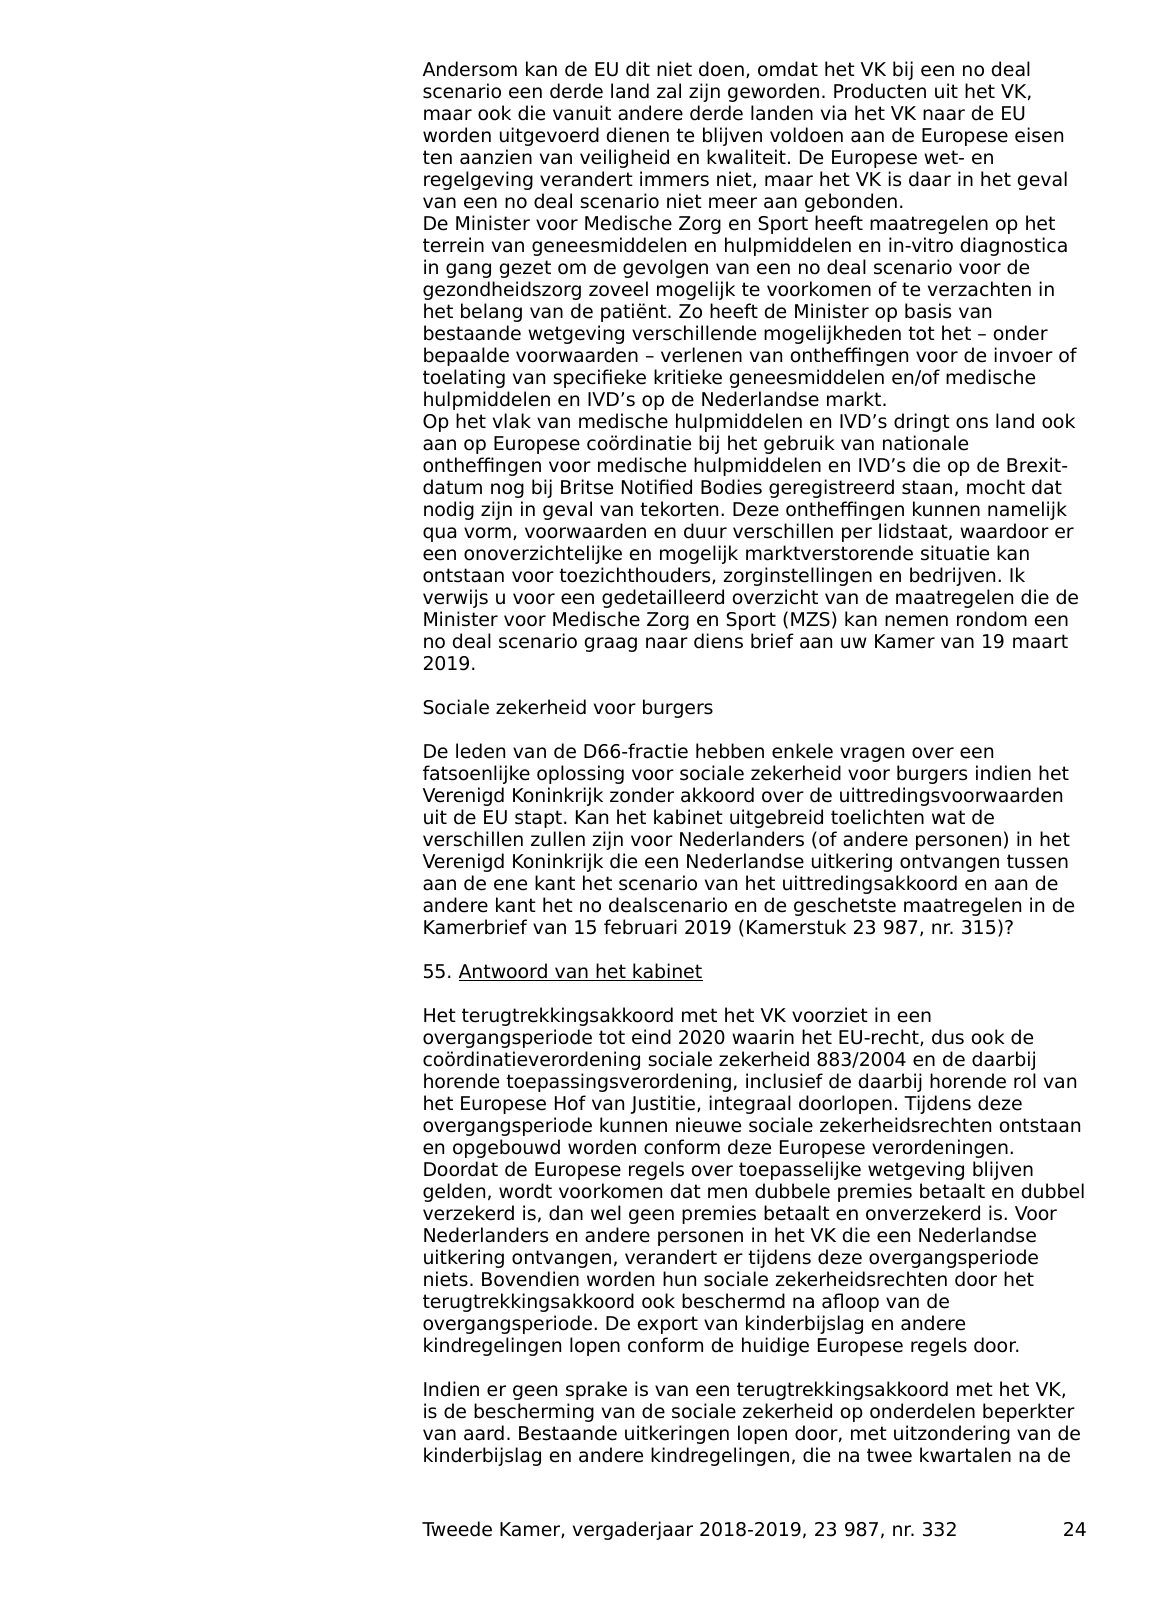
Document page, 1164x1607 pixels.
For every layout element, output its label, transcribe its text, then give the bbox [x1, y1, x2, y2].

subtitle 55. Antwoord van het kabinet [422, 961, 1087, 983]
text Indien er geen sprake is van een terugtrekkingsakkoord met het VK, is de bescherming van de sociale zekerheid op onderdelen beperkter van aard. Bestaande uitkeringen lopen door, met uitzondering van de kinderbijslag en andere kindregelingen, die na twee kwartalen na de [422, 1379, 1087, 1467]
text Het terugtrekkingsakkoord met het VK voorziet in een overgangsperiode tot eind 2020 waarin het EU-recht, dus ook de coördinatieverordening sociale zekerheid 883/2004 en de daarbij horende toepassingsverordening, inclusief de daarbij horende rol van het Europese Hof van Justitie, integraal doorlopen. Tijdens deze overgangsperiode kunnen nieuwe sociale zekerheidsrechten ontstaan en opgebouwd worden conform deze Europese verordeningen. Doordat de Europese regels over toepasselijke wetgeving blijven gelden, wordt voorkomen dat men dubbele premies betaalt en dubbel verzekerd is, dan wel geen premies betaalt en onverzekerd is. Voor Nederlanders en andere personen in het VK die een Nederlandse uitkering ontvangen, verandert er tijdens deze overgangsperiode niets. Bovendien worden hun sociale zekerheidsrechten door het terugtrekkingsakkoord ook beschermd na afloop van de overgangsperiode. De export van kinderbijslag en andere kindregelingen lopen conform de huidige Europese regels door. [422, 1005, 1087, 1357]
text Op het vlak van medische hulpmiddelen en IVD’s dringt ons land ook aan op Europese coördinatie bij het gebruik van nationale ontheffingen voor medische hulpmiddelen en IVD’s die op de Brexit-datum nog bij Britse Notified Bodies geregistreerd staan, mocht dat nodig zijn in geval van tekorten. Deze ontheffingen kunnen namelijk qua vorm, voorwaarden en duur verschillen per lidstaat, waardoor er een onoverzichtelijke en mogelijk marktverstorende situatie kan ontstaan voor toezichthouders, zorginstellingen en bedrijven. Ik verwijs u voor een gedetailleerd overzicht van de maatregelen die de Minister voor Medische Zorg en Sport (MZS) kan nemen rondom een no deal scenario graag naar diens brief aan uw Kamer van 19 maart 2019. [422, 411, 1087, 674]
text De Minister voor Medische Zorg en Sport heeft maatregelen op het terrein van geneesmiddelen en hulpmiddelen en in-vitro diagnostica in gang gezet om de gevolgen van een no deal scenario voor de gezondheidszorg zoveel mogelijk te voorkomen of te verzachten in het belang van de patiënt. Zo heeft de Minister op basis van bestaande wetgeving verschillende mogelijkheden tot het – onder bepaalde voorwaarden – verlenen van ontheffingen voor de invoer of toelating van specifieke kritieke geneesmiddelen en/of medische hulpmiddelen en IVD’s op de Nederlandse markt. [422, 213, 1087, 411]
text Andersom kan de EU dit niet doen, omdat het VK bij een no deal scenario een derde land zal zijn geworden. Producten uit het VK, maar ook die vanuit andere derde landen via het VK naar de EU worden uitgevoerd dienen te blijven voldoen aan de Europese eisen ten aanzien van veiligheid en kwaliteit. De Europese wet- en regelgeving verandert immers niet, maar het VK is daar in het geval van een no deal scenario niet meer aan gebonden. [422, 59, 1087, 213]
text De leden van de D66-fractie hebben enkele vragen over een fatsoenlijke oplossing voor sociale zekerheid voor burgers indien het Verenigd Koninkrijk zonder akkoord over de uittredingsvoorwaarden uit de EU stapt. Kan het kabinet uitgebreid toelichten wat de verschillen zullen zijn voor Nederlanders (of andere personen) in het Verenigd Koninkrijk die een Nederlandse uitkering ontvangen tussen aan de ene kant het scenario van het uittredingsakkoord en aan de andere kant het no dealscenario en de geschetste maatregelen in de Kamerbrief van 15 februari 2019 (Kamerstuk 23 987, nr. 315)? [422, 741, 1087, 939]
subtitle Sociale zekerheid voor burgers [422, 697, 1087, 719]
